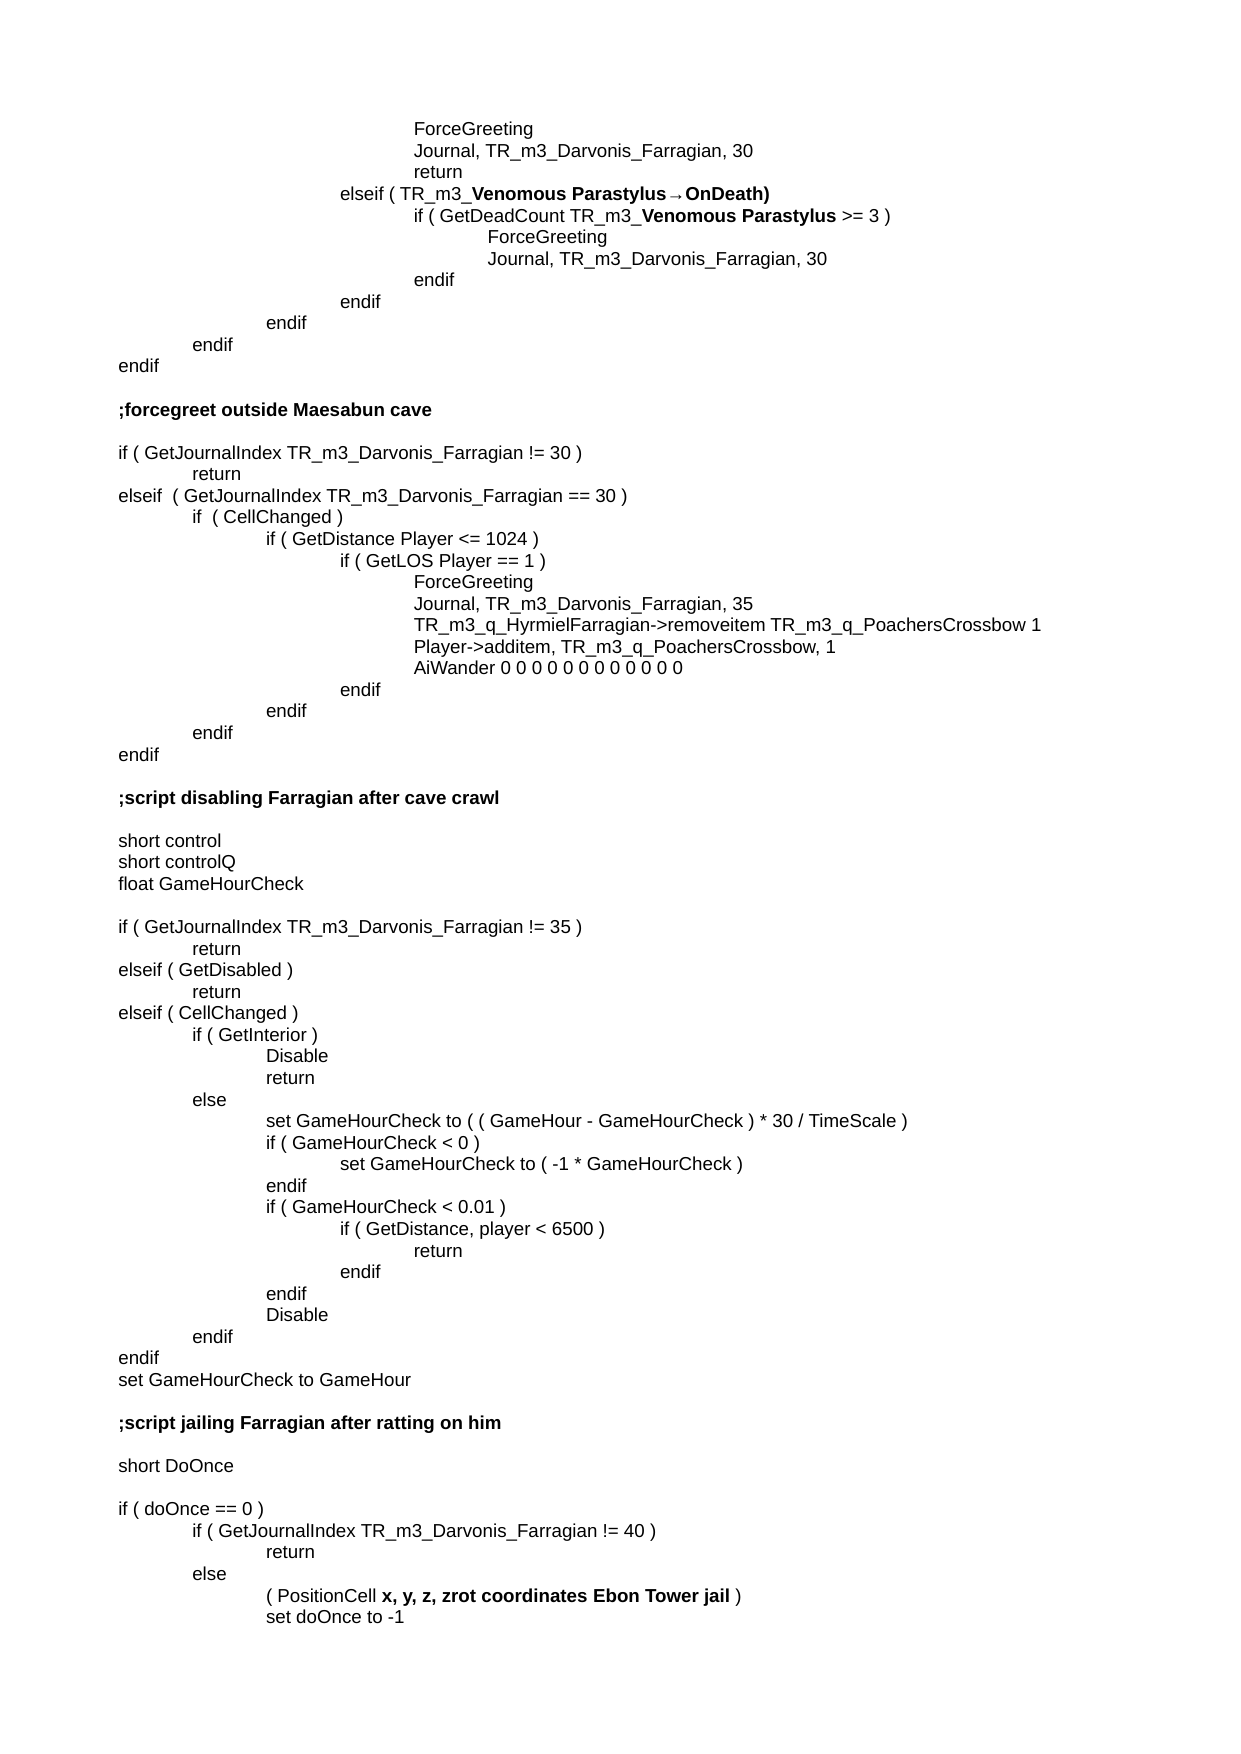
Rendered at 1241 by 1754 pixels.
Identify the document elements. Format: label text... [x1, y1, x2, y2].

text set doOnce to -1 [118, 1606, 1122, 1627]
text endif [118, 679, 1122, 700]
text set GameHourCheck to ( -1 * GameHourCheck ) [118, 1153, 1122, 1175]
text AiWander 0 0 0 0 0 0 0 0 0 0 0 0 [118, 657, 1122, 679]
text if ( GetDistance Player <= 1024 ) [118, 528, 1122, 549]
text return [118, 1239, 1122, 1261]
text endif [118, 291, 1122, 312]
text else [118, 1088, 1122, 1110]
text Disable [118, 1304, 1122, 1326]
text ForceGreeting [118, 226, 1122, 247]
text return [118, 1541, 1122, 1563]
text if ( GetJournalIndex TR_m3_Darvonis_Farragian != 30 ) [118, 442, 1122, 463]
text elseif ( GetDisabled ) [118, 959, 1122, 981]
text elseif ( GetJournalIndex TR_m3_Darvonis_Farragian == 30 ) [118, 485, 1122, 506]
text return [118, 463, 1122, 485]
text endif [118, 722, 1122, 743]
text if ( GetDeadCount TR_m3_Venomous Parastylus >= 3 ) [118, 204, 1122, 226]
text Journal, TR_m3_Darvonis_Farragian, 35 [118, 592, 1122, 614]
text if ( GetInterior ) [118, 1024, 1122, 1045]
text if ( GetJournalIndex TR_m3_Darvonis_Farragian != 35 ) [118, 916, 1122, 937]
text Disable [118, 1045, 1122, 1067]
text endif [118, 1261, 1122, 1282]
text if ( GetJournalIndex TR_m3_Darvonis_Farragian != 40 ) [118, 1520, 1122, 1541]
text set GameHourCheck to ( ( GameHour - GameHourCheck ) * 30 / TimeScale ) [118, 1110, 1122, 1132]
text if ( GetDistance, player < 6500 ) [118, 1218, 1122, 1239]
text set GameHourCheck to GameHour [118, 1369, 1122, 1390]
text if ( GameHourCheck < 0 ) [118, 1132, 1122, 1153]
text ( PositionCell x, y, z, zrot coordinates Ebon Tower jail ) [118, 1584, 1122, 1606]
text endif [118, 743, 1122, 765]
text endif [118, 269, 1122, 291]
text Player->additem, TR_m3_q_PoachersCrossbow, 1 [118, 636, 1122, 657]
text return [118, 937, 1122, 959]
text if ( CellChanged ) [118, 506, 1122, 528]
text short DoOnce [118, 1455, 1122, 1477]
text return [118, 1067, 1122, 1088]
text endif [118, 1326, 1122, 1347]
text if ( doOnce == 0 ) [118, 1498, 1122, 1520]
text float GameHourCheck [118, 873, 1122, 894]
text short control [118, 830, 1122, 851]
text return [118, 161, 1122, 183]
text TR_m3_q_HyrmielFarragian->removeitem TR_m3_q_PoachersCrossbow 1 [118, 614, 1122, 636]
text ;forcegreet outside Maesabun cave [118, 398, 1122, 420]
text elseif ( TR_m3_Venomous Parastylus→OnDeath) [118, 183, 1122, 204]
text ForceGreeting [118, 571, 1122, 592]
text return [118, 981, 1122, 1002]
text elseif ( CellChanged ) [118, 1002, 1122, 1024]
text Journal, TR_m3_Darvonis_Farragian, 30 [118, 247, 1122, 269]
text endif [118, 700, 1122, 722]
text short controlQ [118, 851, 1122, 873]
text endif [118, 355, 1122, 377]
text ;script jailing Farragian after ratting on him [118, 1412, 1122, 1433]
text endif [118, 312, 1122, 334]
text ForceGreeting [118, 118, 1122, 140]
text endif [118, 1282, 1122, 1304]
text if ( GetLOS Player == 1 ) [118, 549, 1122, 571]
text endif [118, 1175, 1122, 1196]
text else [118, 1563, 1122, 1584]
text endif [118, 334, 1122, 355]
text ;script disabling Farragian after cave crawl [118, 787, 1122, 808]
text if ( GameHourCheck < 0.01 ) [118, 1196, 1122, 1218]
text Journal, TR_m3_Darvonis_Farragian, 30 [118, 140, 1122, 161]
text endif [118, 1347, 1122, 1369]
